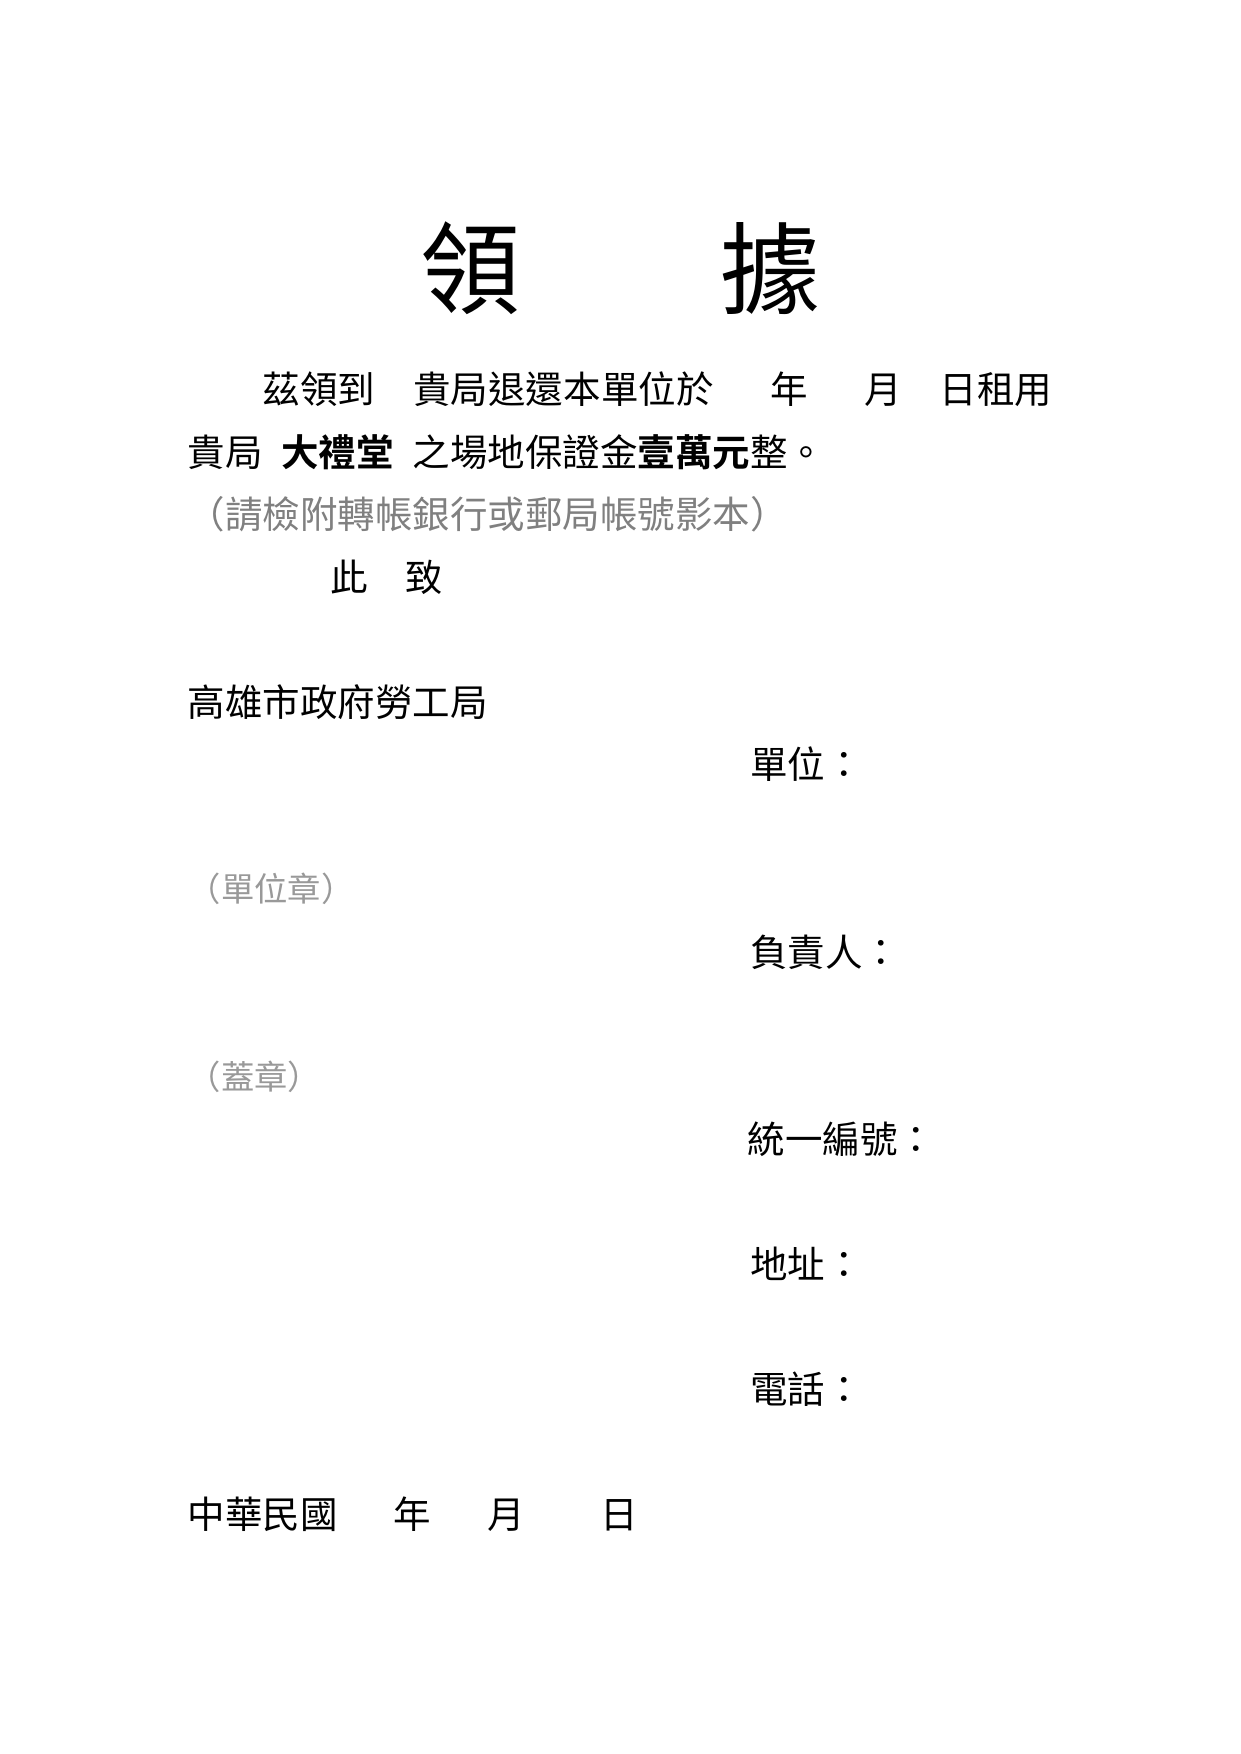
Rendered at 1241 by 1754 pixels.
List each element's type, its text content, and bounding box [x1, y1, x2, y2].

text 茲領到 貴局退還本單位於 年 月 日租用貴局 大禮堂 之場地保證金壹萬元整。 [187, 346, 1053, 471]
text 單位： [187, 721, 1053, 783]
text 高雄市政府勞工局 [187, 658, 1053, 721]
text 此 致 [187, 533, 1053, 596]
text （單位章） [187, 783, 1053, 908]
text （蓋章） [187, 971, 1053, 1096]
text 電話： [187, 1346, 1053, 1408]
text 統一編號： [187, 1096, 1053, 1158]
text 負責人： [187, 908, 1053, 971]
text 地址： [187, 1221, 1053, 1283]
text （請檢附轉帳銀行或郵局帳號影本） [187, 471, 1053, 533]
text 中華民國 年 月 日 [187, 1471, 1053, 1533]
text 領 據 [187, 158, 1053, 346]
